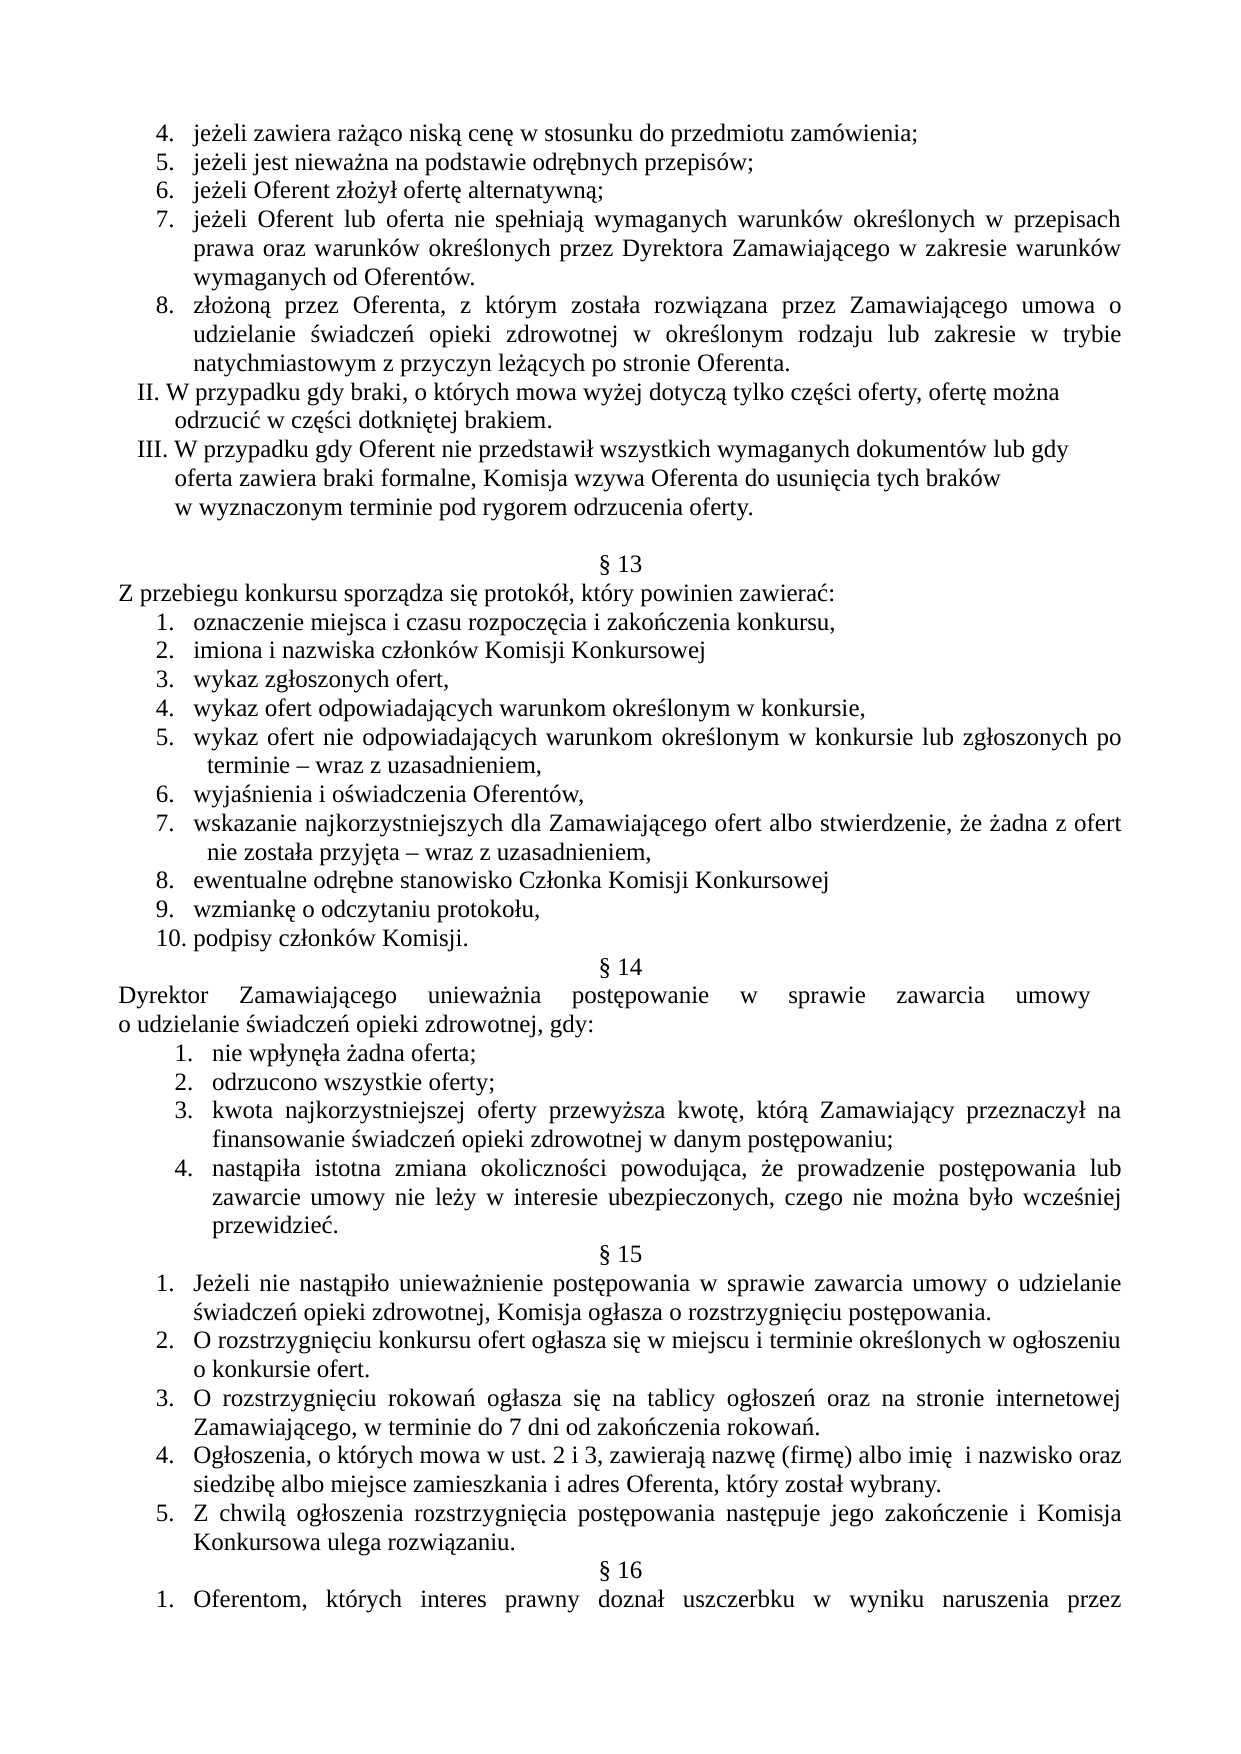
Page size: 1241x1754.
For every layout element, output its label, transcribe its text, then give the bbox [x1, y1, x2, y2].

list wskazanie najkorzystniejszych dla Zamawiającego ofert albo stwierdzenie, że żadna z ofert nie została przyjęta – wraz z uzasadnieniem, [156, 808, 1122, 866]
list oznaczenie miejsca i czasu rozpoczęcia i zakończenia konkursu, [156, 607, 1122, 636]
list O rozstrzygnięciu rokowań ogłasza się na tablicy ogłoszeń oraz na stronie internetowej Zamawiającego, w terminie do 7 dni od zakończenia rokowań. [156, 1383, 1122, 1441]
list złożoną przez Oferenta, z którym została rozwiązana przez Zamawiającego umowa o udzielanie świadczeń opieki zdrowotnej w określonym rodzaju lub zakresie w trybie natychmiastowym z przyczyn leżących po stronie Oferenta. [156, 291, 1122, 377]
list wzmiankę o odczytaniu protokołu, [156, 894, 1122, 923]
list podpisy członków Komisji. [156, 923, 1122, 952]
list jeżeli Oferent złożył ofertę alternatywną; [156, 176, 1122, 204]
list wykaz zgłoszonych ofert, [156, 664, 1122, 693]
text Dyrektor Zamawiającego unieważnia postępowanie w sprawie zawarcia umowy o udzielanie świadczeń opieki zdrowotnej, gdy: [118, 981, 1122, 1038]
list jeżeli Oferent lub oferta nie spełniają wymaganych warunków określonych w przepisach prawa oraz warunków określonych przez Dyrektora Zamawiającego w zakresie warunków wymaganych od Oferentów. [156, 204, 1122, 291]
list oferta zawiera braki formalne, Komisja wzywa Oferenta do usunięcia tych braków [118, 463, 1122, 492]
text § 14 [118, 952, 1122, 981]
list nie wpłynęła żadna oferta; [174, 1038, 1122, 1067]
list ewentualne odrębne stanowisko Członka Komisji Konkursowej [156, 866, 1122, 894]
list odrzucić w części dotkniętej brakiem. [118, 406, 1122, 434]
list III. W przypadku gdy Oferent nie przedstawił wszystkich wymaganych dokumentów lub gdy [118, 434, 1122, 463]
list w wyznaczonym terminie pod rygorem odrzucenia oferty. [118, 492, 1122, 521]
text § 16 [118, 1556, 1122, 1584]
text § 13 [118, 549, 1122, 578]
list wykaz ofert odpowiadających warunkom określonym w konkursie, [156, 693, 1122, 722]
list Z chwilą ogłoszenia rozstrzygnięcia postępowania następuje jego zakończenie i Komisja Konkursowa ulega rozwiązaniu. [156, 1498, 1122, 1556]
list O rozstrzygnięciu konkursu ofert ogłasza się w miejscu i terminie określonych w ogłoszeniu o konkursie ofert. [156, 1326, 1122, 1383]
list odrzucono wszystkie oferty; [174, 1067, 1122, 1096]
list jeżeli zawiera rażąco niską cenę w stosunku do przedmiotu zamówienia; [156, 118, 1122, 147]
list Jeżeli nie nastąpiło unieważnienie postępowania w sprawie zawarcia umowy o udzielanie świadczeń opieki zdrowotnej, Komisja ogłasza o rozstrzygnięciu postępowania. [156, 1268, 1122, 1326]
list nastąpiła istotna zmiana okoliczności powodująca, że prowadzenie postępowania lub zawarcie umowy nie leży w interesie ubezpieczonych, czego nie można było wcześniej przewidzieć. [174, 1153, 1122, 1239]
list wykaz ofert nie odpowiadających warunkom określonym w konkursie lub zgłoszonych po terminie – wraz z uzasadnieniem, [156, 722, 1122, 779]
list wyjaśnienia i oświadczenia Oferentów, [156, 779, 1122, 808]
list kwota najkorzystniejszej oferty przewyższa kwotę, którą Zamawiający przeznaczył na finansowanie świadczeń opieki zdrowotnej w danym postępowaniu; [174, 1096, 1122, 1153]
text Z przebiegu konkursu sporządza się protokół, który powinien zawierać: [118, 578, 1122, 607]
list jeżeli jest nieważna na podstawie odrębnych przepisów; [156, 147, 1122, 176]
list Oferentom, których interes prawny doznał uszczerbku w wyniku naruszenia przez [156, 1584, 1122, 1613]
text § 15 [118, 1239, 1122, 1268]
list II. W przypadku gdy braki, o których mowa wyżej dotyczą tylko części oferty, ofertę można [118, 377, 1122, 406]
list imiona i nazwiska członków Komisji Konkursowej [156, 636, 1122, 664]
list Ogłoszenia, o których mowa w ust. 2 i 3, zawierają nazwę (firmę) albo imię i nazwisko oraz siedzibę albo miejsce zamieszkania i adres Oferenta, który został wybrany. [156, 1441, 1122, 1498]
